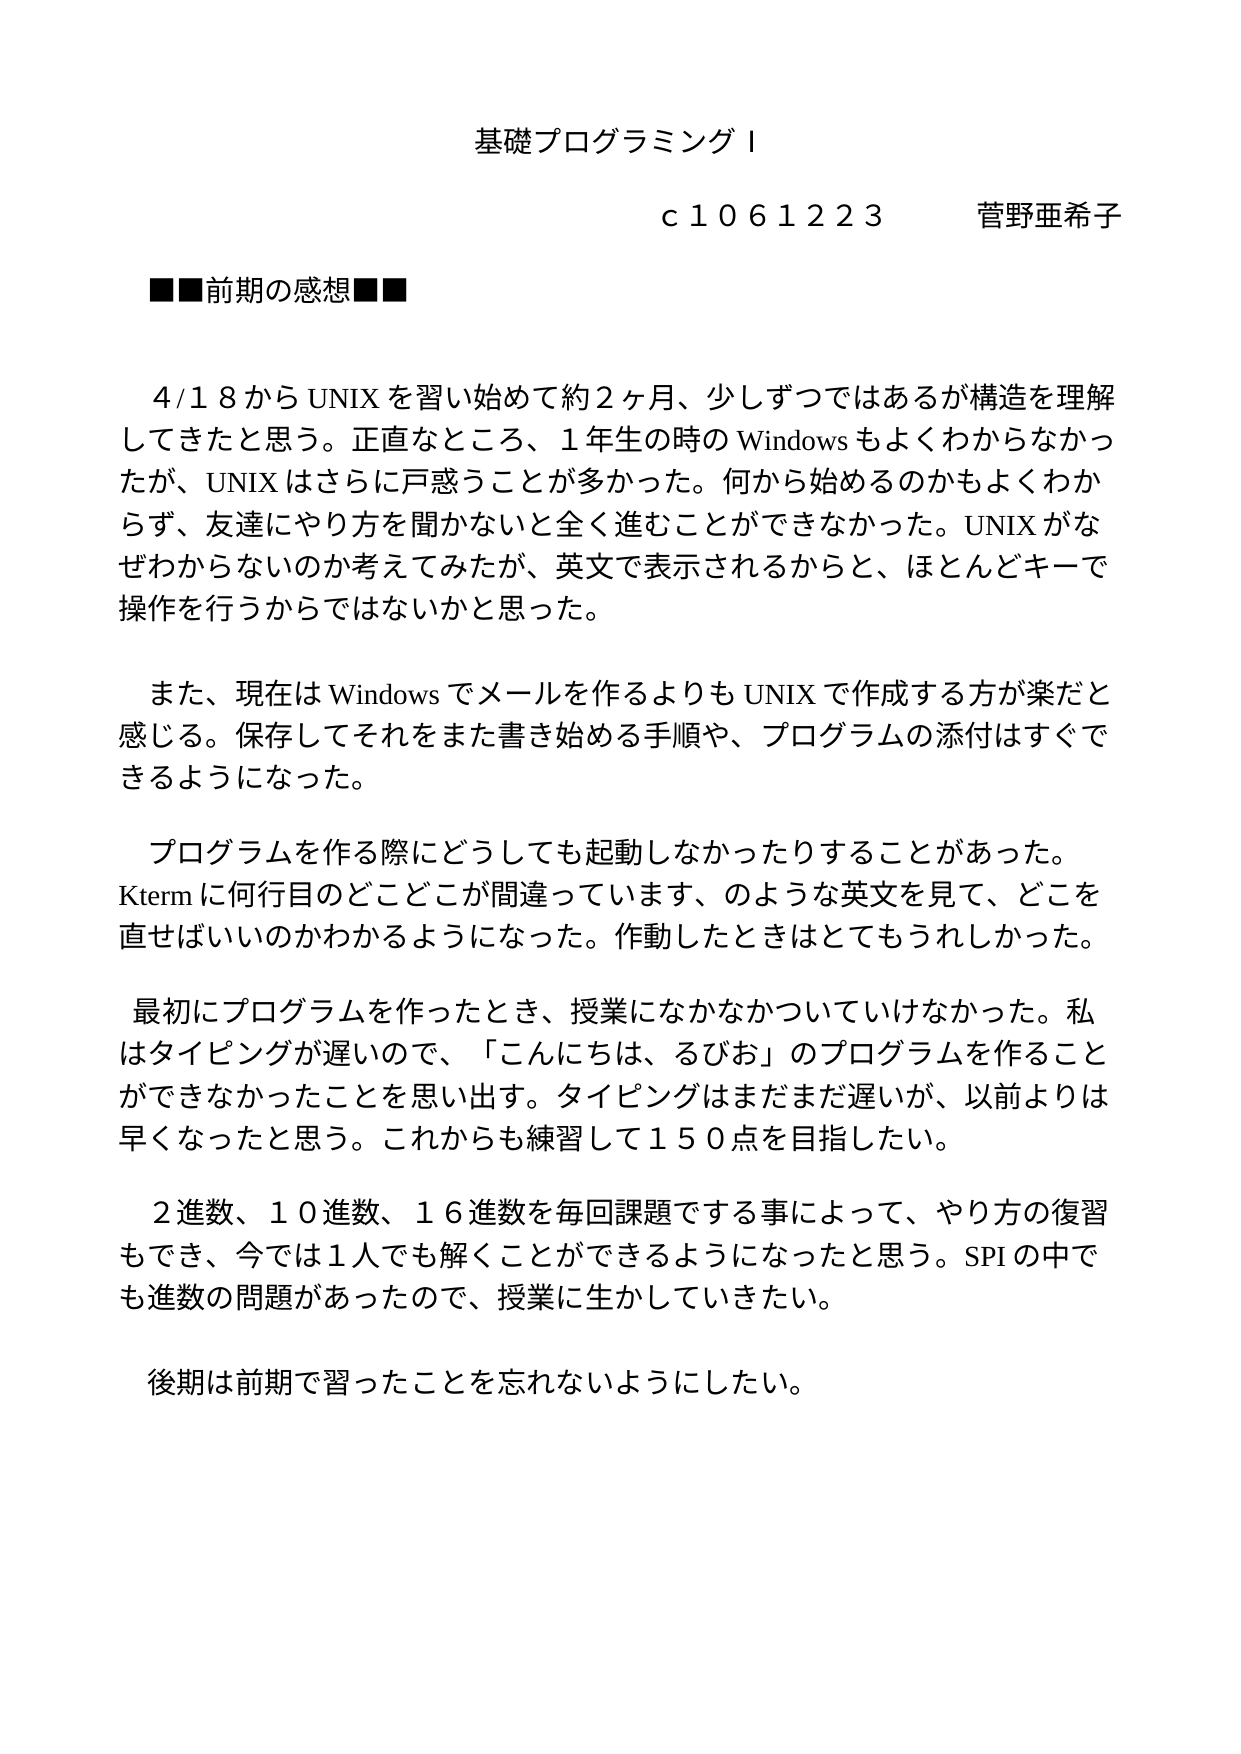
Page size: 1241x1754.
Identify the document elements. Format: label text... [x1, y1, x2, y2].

text ｃ１０６１２２３ 菅野亜希子 [118, 193, 1122, 235]
text 基礎プログラミングⅠ [118, 118, 1122, 160]
text ４/１８からUNIXを習い始めて約２ヶ月、少しずつではあるが構造を理解してきたと思う。正直なところ、１年生の時のWindowsもよくわからなかったが、UNIXはさらに戸惑うことが多かった。何から始めるのかもよくわからず、友達にやり方を聞かないと全く進むことができなかった。UNIXがなぜわからないのか考えてみたが、英文で表示されるからと、ほとんどキーで操作を行うからではないかと思った。 [118, 374, 1122, 628]
text ■■前期の感想■■ [118, 267, 1122, 309]
text 最初にプログラムを作ったとき、授業になかなかついていけなかった。私はタイピングが遅いので、「こんにちは、るびお」のプログラムを作ることができなかったことを思い出す。タイピングはまだまだ遅いが、以前よりは早くなったと思う。これからも練習して１５０点を目指したい。 [118, 988, 1122, 1158]
text 後期は前期で習ったことを忘れないようにしたい。 [118, 1359, 1122, 1401]
text また、現在はWindowsでメールを作るよりもUNIXで作成する方が楽だと感じる。保存してそれをまた書き始める手順や、プログラムの添付はすぐできるようになった。 [118, 670, 1122, 797]
text ２進数、１０進数、１６進数を毎回課題でする事によって、やり方の復習もでき、今では１人でも解くことができるようになったと思う。SPIの中でも進数の問題があったので、授業に生かしていきたい。 [118, 1190, 1122, 1317]
text プログラムを作る際にどうしても起動しなかったりすることがあった。Ktermに何行目のどこどこが間違っています、のような英文を見て、どこを直せばいいのかわかるようになった。作動したときはとてもうれしかった。 [118, 829, 1122, 956]
